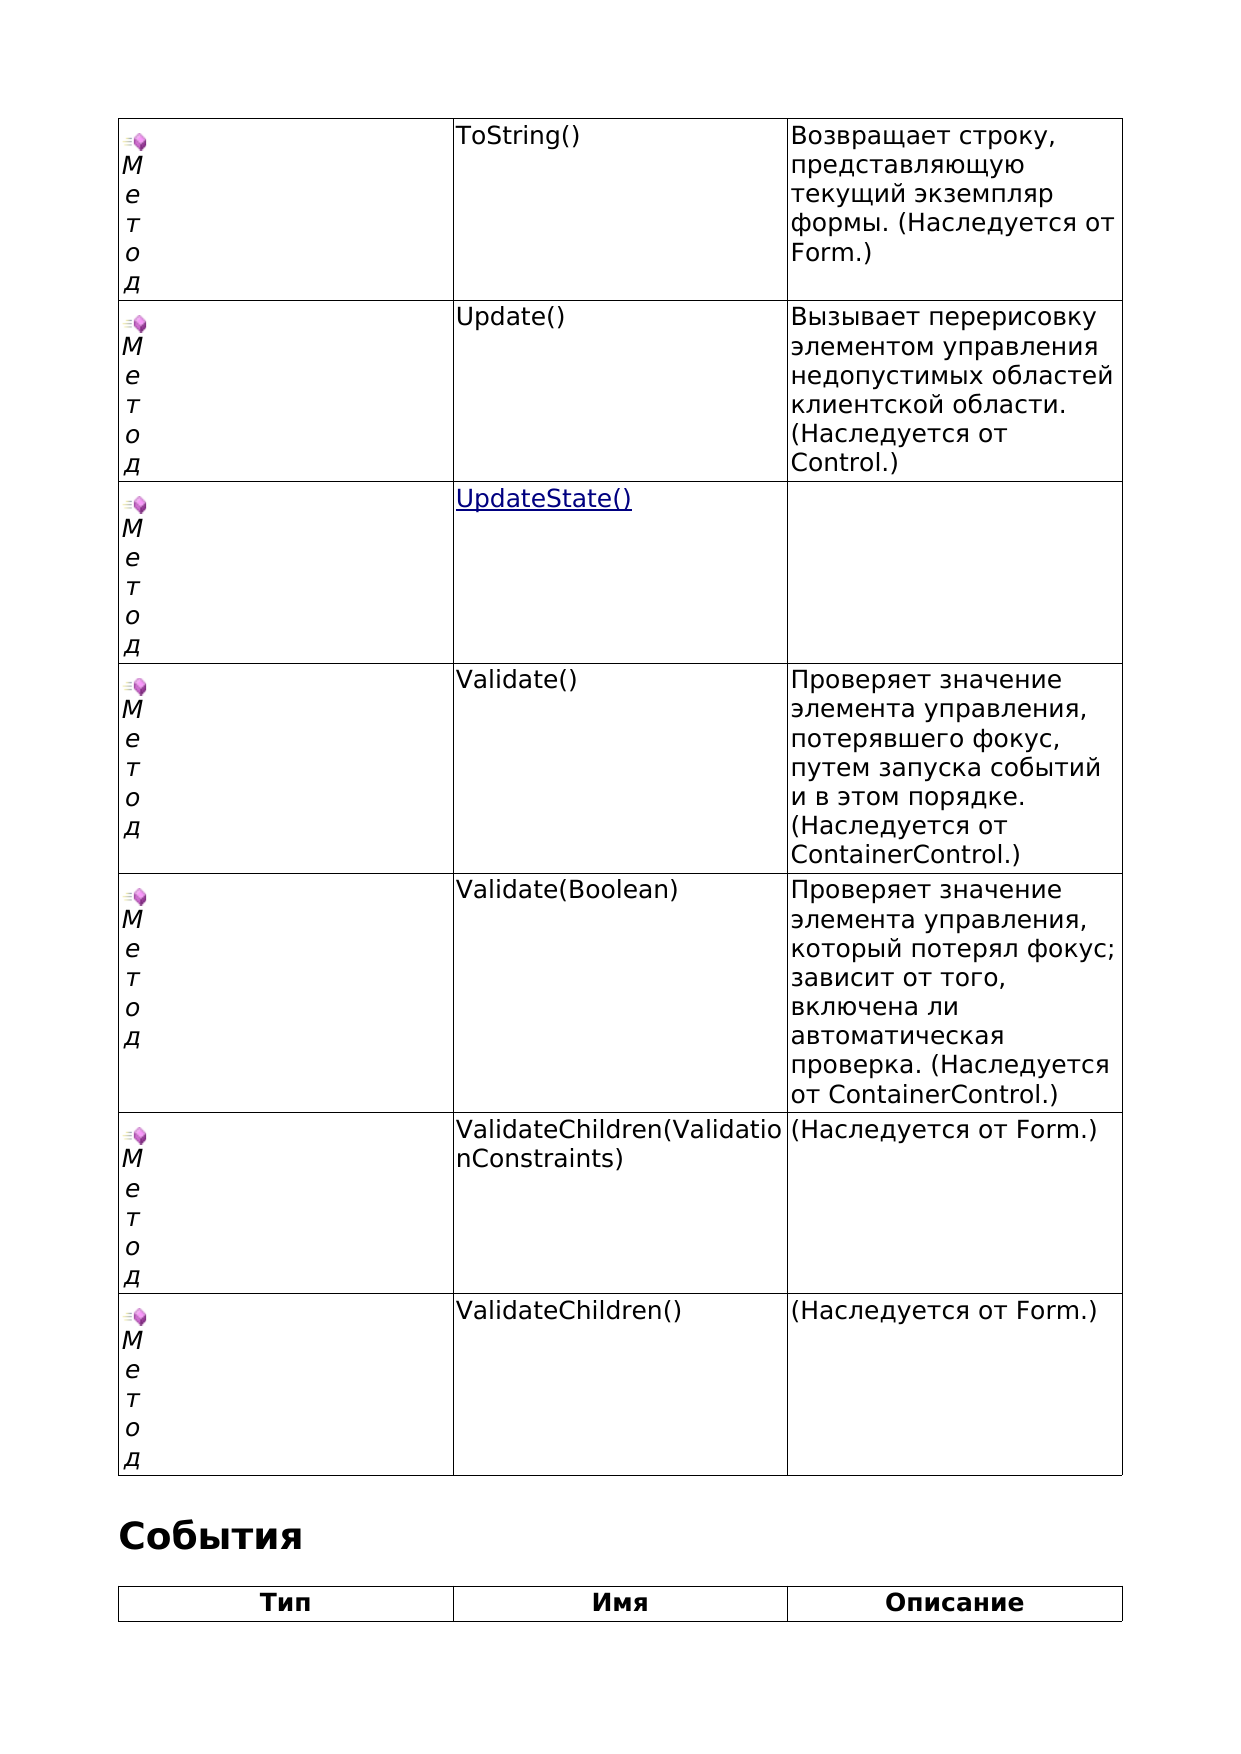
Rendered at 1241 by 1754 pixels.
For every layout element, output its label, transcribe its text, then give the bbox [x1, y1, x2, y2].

table_cell Возвращает строку, представляющую текущий экземпляр формы. (Наследуется от Form.) [788, 119, 1122, 299]
table_cell Проверяет значение элемента управления, который потерял фокус; зависит от того, включена ли автоматическая проверка. (Наследуется от ContainerControl.) [788, 874, 1122, 1112]
table_cell ValidateChildren(ValidationConstraints) [454, 1113, 787, 1293]
table_cell [119, 664, 453, 873]
picture [121, 496, 147, 514]
picture [121, 678, 147, 696]
table_cell Update() [454, 301, 787, 481]
picture [121, 315, 147, 333]
table_cell Проверяет значение элемента управления, потерявшего фокус, путем запуска событий и в этом порядке. (Наследуется от ContainerControl.) [788, 664, 1122, 873]
table_cell [119, 1294, 453, 1475]
picture [121, 1127, 147, 1145]
table_header Тип [119, 1587, 453, 1621]
table_cell UpdateState() [454, 482, 787, 662]
table_cell ValidateChildren() [454, 1294, 787, 1475]
table_cell [119, 1113, 453, 1293]
table_cell Вызывает перерисовку элементом управления недопустимых областей клиентской области. (Наследуется от Control.) [788, 301, 1122, 481]
table_header Имя [454, 1587, 787, 1621]
table_cell ToString() [454, 119, 787, 299]
table_cell Validate() [454, 664, 787, 873]
table_cell (Наследуется от Form.) [788, 1113, 1122, 1293]
table_header Описание [788, 1587, 1122, 1621]
table_cell [788, 482, 1122, 662]
table_cell Validate(Boolean) [454, 874, 787, 1112]
table_cell [119, 119, 453, 299]
table_cell (Наследуется от Form.) [788, 1294, 1122, 1475]
picture [121, 133, 147, 151]
picture [121, 888, 147, 906]
table_cell [119, 301, 453, 481]
table_cell [119, 482, 453, 662]
subtitle События [118, 1515, 1122, 1558]
table_cell [119, 874, 453, 1112]
picture [121, 1308, 147, 1326]
